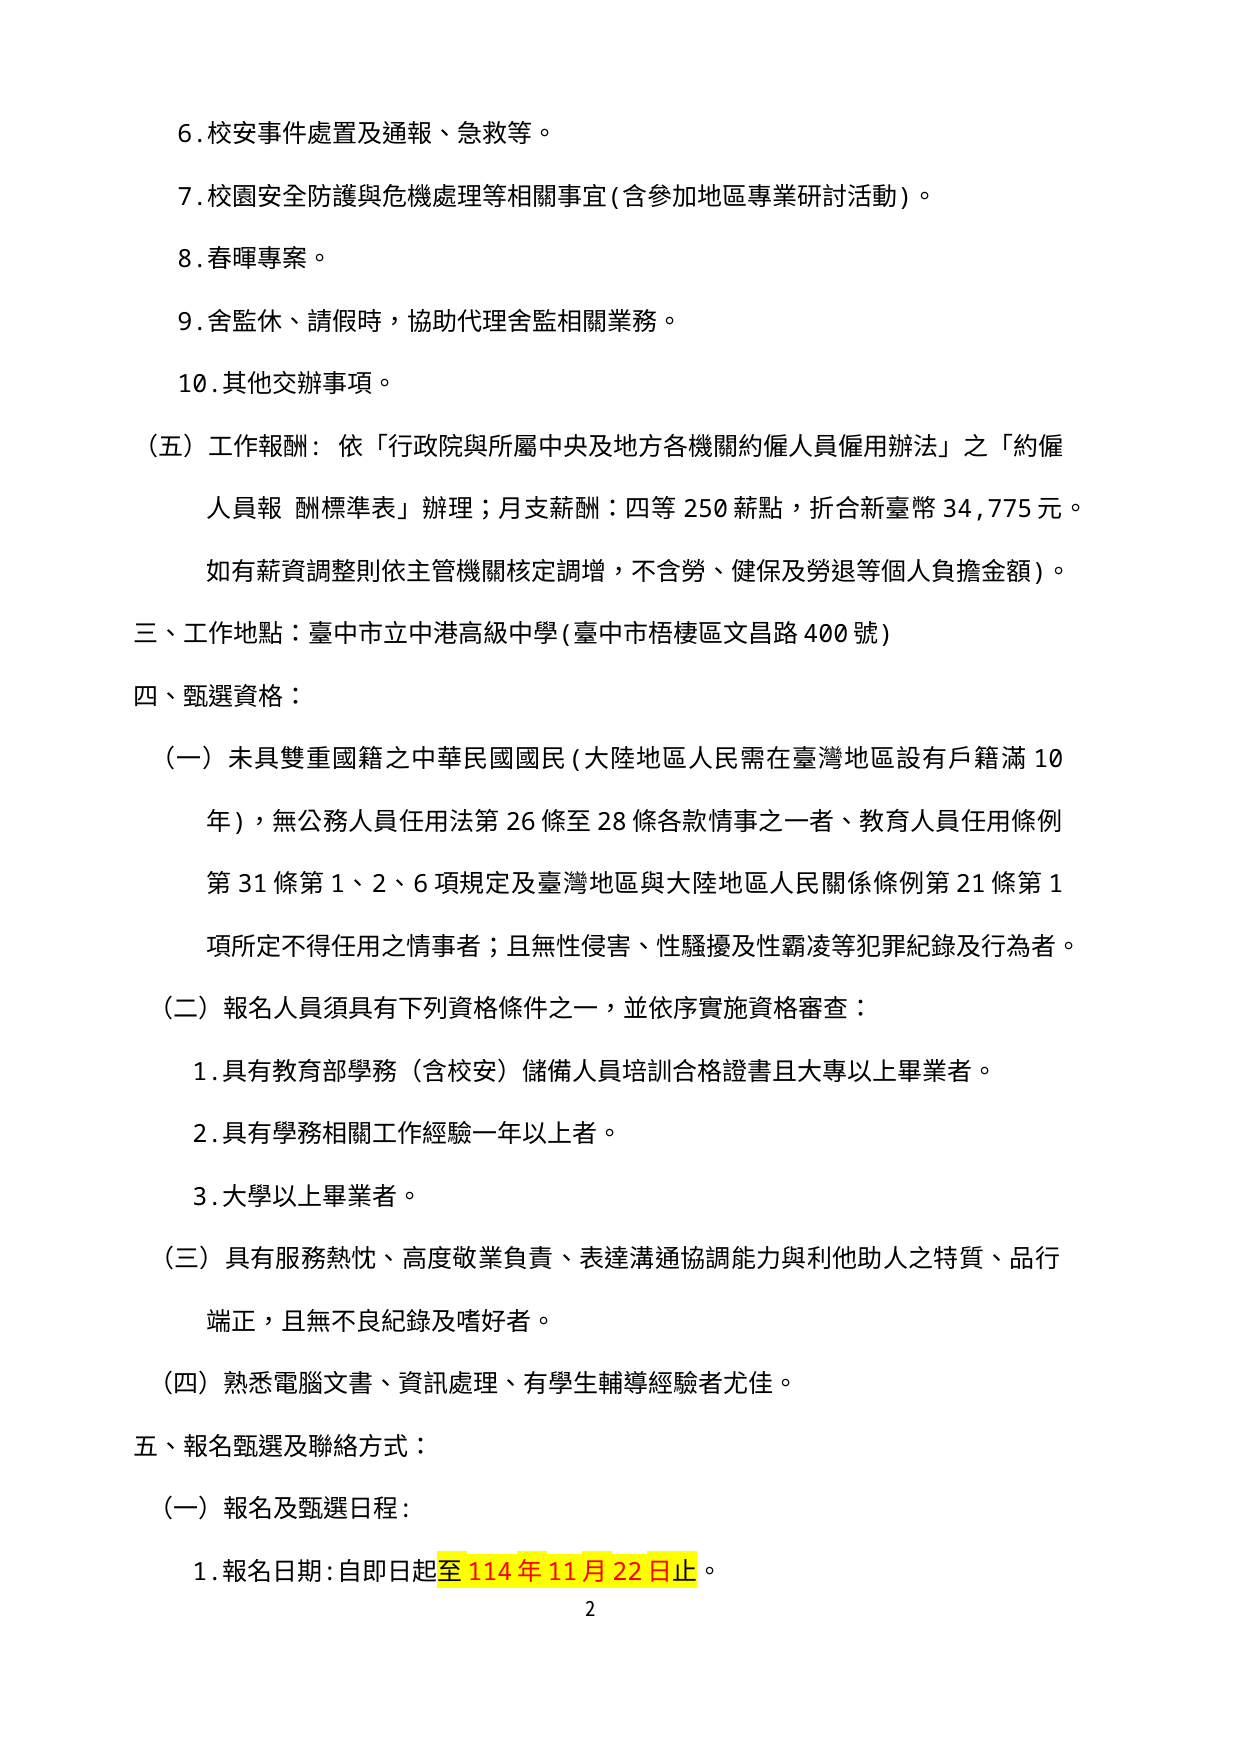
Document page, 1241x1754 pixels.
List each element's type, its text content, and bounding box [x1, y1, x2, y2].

text 1.具有教育部學務（含校安）儲備人員培訓合格證書且大專以上畢業者。 [177, 1028, 1063, 1090]
text 9.舍監休、請假時，協助代理舍監相關業務。 [177, 278, 1063, 340]
text 四、甄選資格： [133, 653, 1063, 715]
text 2.具有學務相關工作經驗一年以上者。 [177, 1090, 1063, 1153]
text （二）報名人員須具有下列資格條件之一，並依序實施資格審查： [133, 965, 1063, 1028]
text 3.大學以上畢業者。 [177, 1153, 1063, 1215]
text （三）具有服務熱忱、高度敬業負責、表達溝通協調能力與利他助人之特質、品行端正，且無不良紀錄及嗜好者。 [133, 1215, 1063, 1340]
text 6.校安事件處置及通報、急救等。 [177, 90, 1063, 153]
text 三、工作地點：臺中市立中港高級中學(臺中市梧棲區文昌路400號) [133, 590, 1063, 653]
text 10.其他交辦事項。 [177, 340, 1063, 403]
text （四）熟悉電腦文書、資訊處理、有學生輔導經驗者尤佳。 [133, 1340, 1063, 1403]
text 8.春暉專案。 [177, 215, 1063, 278]
text （一）未具雙重國籍之中華民國國民(大陸地區人民需在臺灣地區設有戶籍滿10年)，無公務人員任用法第26條至28條各款情事之一者、教育人員任用條例第31條第1、2、6項規定及臺灣地區與大陸地區人民關係條例第21條第1項所定不得任用之情事者；且無性侵害、性騷擾及性霸凌等犯罪紀錄及行為者。 [133, 715, 1063, 965]
text 7.校園安全防護與危機處理等相關事宜(含參加地區專業研討活動)。 [177, 153, 1063, 215]
text （一）報名及甄選日程: [133, 1465, 1063, 1528]
text （五）工作報酬: 依「行政院與所屬中央及地方各機關約僱人員僱用辦法」之「約僱人員報 酬標準表」辦理；月支薪酬：四等250薪點，折合新臺幣34,775元。如有薪資調整則依主管機關核定調增，不含勞、健保及勞退等個人負擔金額)。 [133, 403, 1063, 590]
text 1.報名日期:自即日起至114年11月22日止。 [177, 1528, 1063, 1590]
text 五、報名甄選及聯絡方式： [133, 1403, 1063, 1465]
